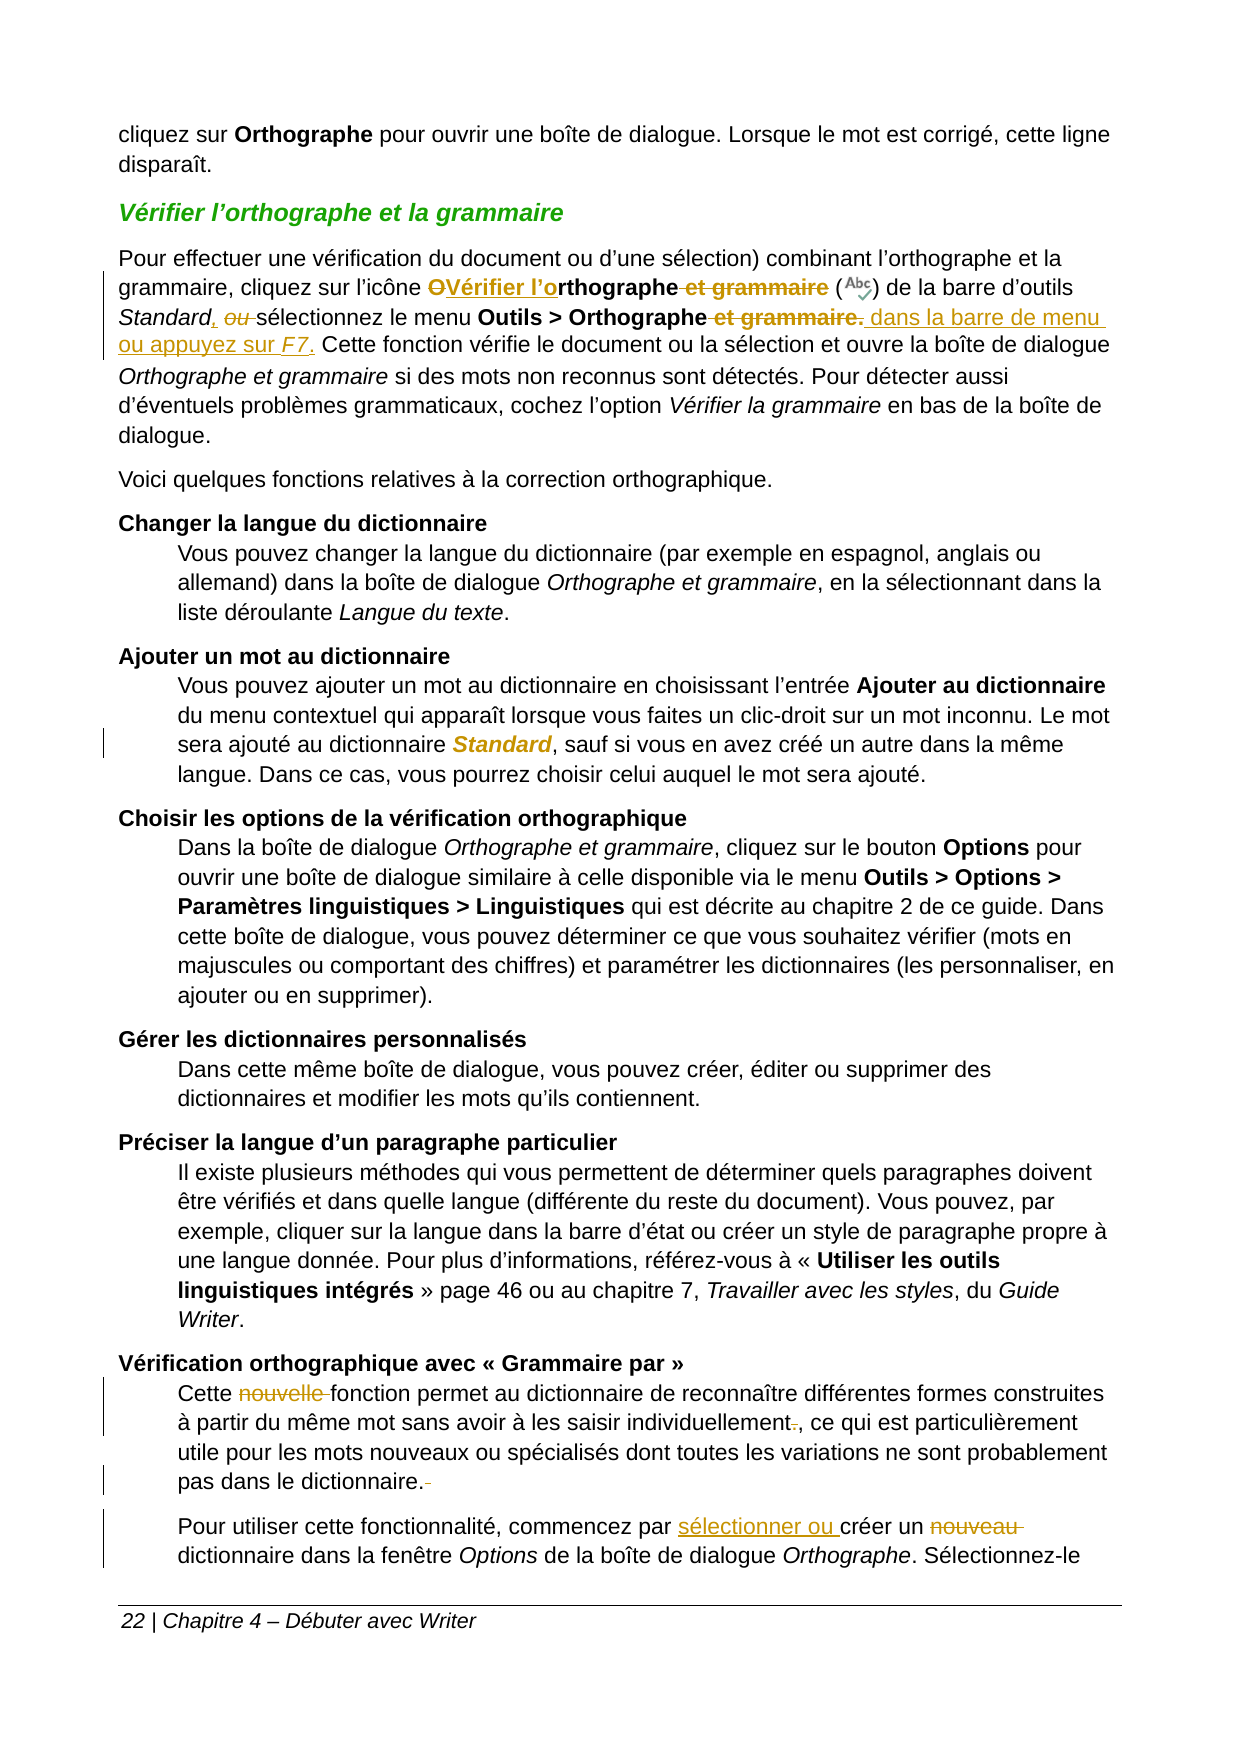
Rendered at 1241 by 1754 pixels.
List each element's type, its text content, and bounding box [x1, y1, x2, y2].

list Cette fonction permet au dictionnaire de reconnaître différentes formes construites à partir du même mot sans avoir à les saisir individuellement, ce qui est particulièrement utile pour les mots nouveaux ou spécialisés dont toutes les variations ne sont probablement pas dans le dictionnaire. [177, 1377, 1122, 1495]
subtitle Vérification orthographique avec « Grammaire par » [118, 1347, 1122, 1377]
subtitle Ajouter un mot au dictionnaire [118, 639, 1122, 669]
text Quand l’entrée Vérification orthographique automatique () est sélectionnée dans le menu Outils, LibreOffice vérifie chaque mot pendant la frappe et affiche un soulignement rouge ondulé en dessous des mots non reconnus. Faites un clic droit sur un de ces mots pour ouvrir un menu contextuel. Vous pourrez alors cliquer sur un des mots proposés pour qu’il remplace le mot souligné. Si la liste ne contient pas le mot que vous désirez, cliquez sur Orthographe pour ouvrir une boîte de dialogue. Lorsque le mot est corrigé, cette ligne disparaît. [118, 118, 1122, 177]
list Pour utiliser cette fonctionnalité, commencez par sélectionner ou créer un dictionnaire dans la fenêtre Options de la boîte de dialogue Orthographe. Sélectionnez-le [177, 1509, 1122, 1568]
subtitle Vérifier l’orthographe et la grammaire [118, 198, 1122, 227]
picture [842, 271, 872, 301]
text Voici quelques fonctions relatives à la correction orthographique. [118, 463, 1122, 492]
list Dans cette même boîte de dialogue, vous pouvez créer, éditer ou supprimer des dictionnaires et modifier les mots qu’ils contiennent. [177, 1052, 1122, 1111]
list Vous pouvez ajouter un mot au dictionnaire en choisissant l’entrée Ajouter au dictionnaire du menu contextuel qui apparaît lorsque vous faites un clic-droit sur un mot inconnu. Le mot sera ajouté au dictionnaire Standard, sauf si vous en avez créé un autre dans la même langue. Dans ce cas, vous pourrez choisir celui auquel le mot sera ajouté. [177, 669, 1122, 787]
text Pour effectuer une vérification du document ou d’une sélection) combinant l’orthographe et la grammaire, cliquez sur l’icône Vérifier l’orthographe () de la barre d’outils Standard, sélectionnez le menu Outils > Orthographe dans la barre de menu ou appuyez sur F7. Cette fonction vérifie le document ou la sélection et ouvre la boîte de dialogue Orthographe et grammaire si des mots non reconnus sont détectés. Pour détecter aussi d’éventuels problèmes grammaticaux, cochez l’option Vérifier la grammaire en bas de la boîte de dialogue. [118, 242, 1122, 448]
subtitle Gérer les dictionnaires personnalisés [118, 1023, 1122, 1052]
subtitle Changer la langue du dictionnaire [118, 507, 1122, 536]
list Il existe plusieurs méthodes qui vous permettent de déterminer quels paragraphes doivent être vérifiés et dans quelle langue (différente du reste du document). Vous pouvez, par exemple, cliquer sur la langue dans la barre d’état ou créer un style de paragraphe propre à une langue donnée. Pour plus d’informations, référez-vous à « Utiliser les outils linguistiques intégrés » page 46 ou au chapitre 7, Travailler avec les styles, du Guide Writer. [177, 1156, 1122, 1332]
list Dans la boîte de dialogue Orthographe et grammaire, cliquez sur le bouton Options pour ouvrir une boîte de dialogue similaire à celle disponible via le menu Outils > Options > Paramètres linguistiques > Linguistiques qui est décrite au chapitre 2 de ce guide. Dans cette boîte de dialogue, vous pouvez déterminer ce que vous souhaitez vérifier (mots en majuscules ou comportant des chiffres) et paramétrer les dictionnaires (les personnaliser, en ajouter ou en supprimer). [177, 831, 1122, 1008]
subtitle Choisir les options de la vérification orthographique [118, 802, 1122, 831]
subtitle Préciser la langue d’un paragraphe particulier [118, 1126, 1122, 1156]
list Vous pouvez changer la langue du dictionnaire (par exemple en espagnol, anglais ou allemand) dans la boîte de dialogue Orthographe et grammaire, en la sélectionnant dans la liste déroulante Langue du texte. [177, 536, 1122, 625]
